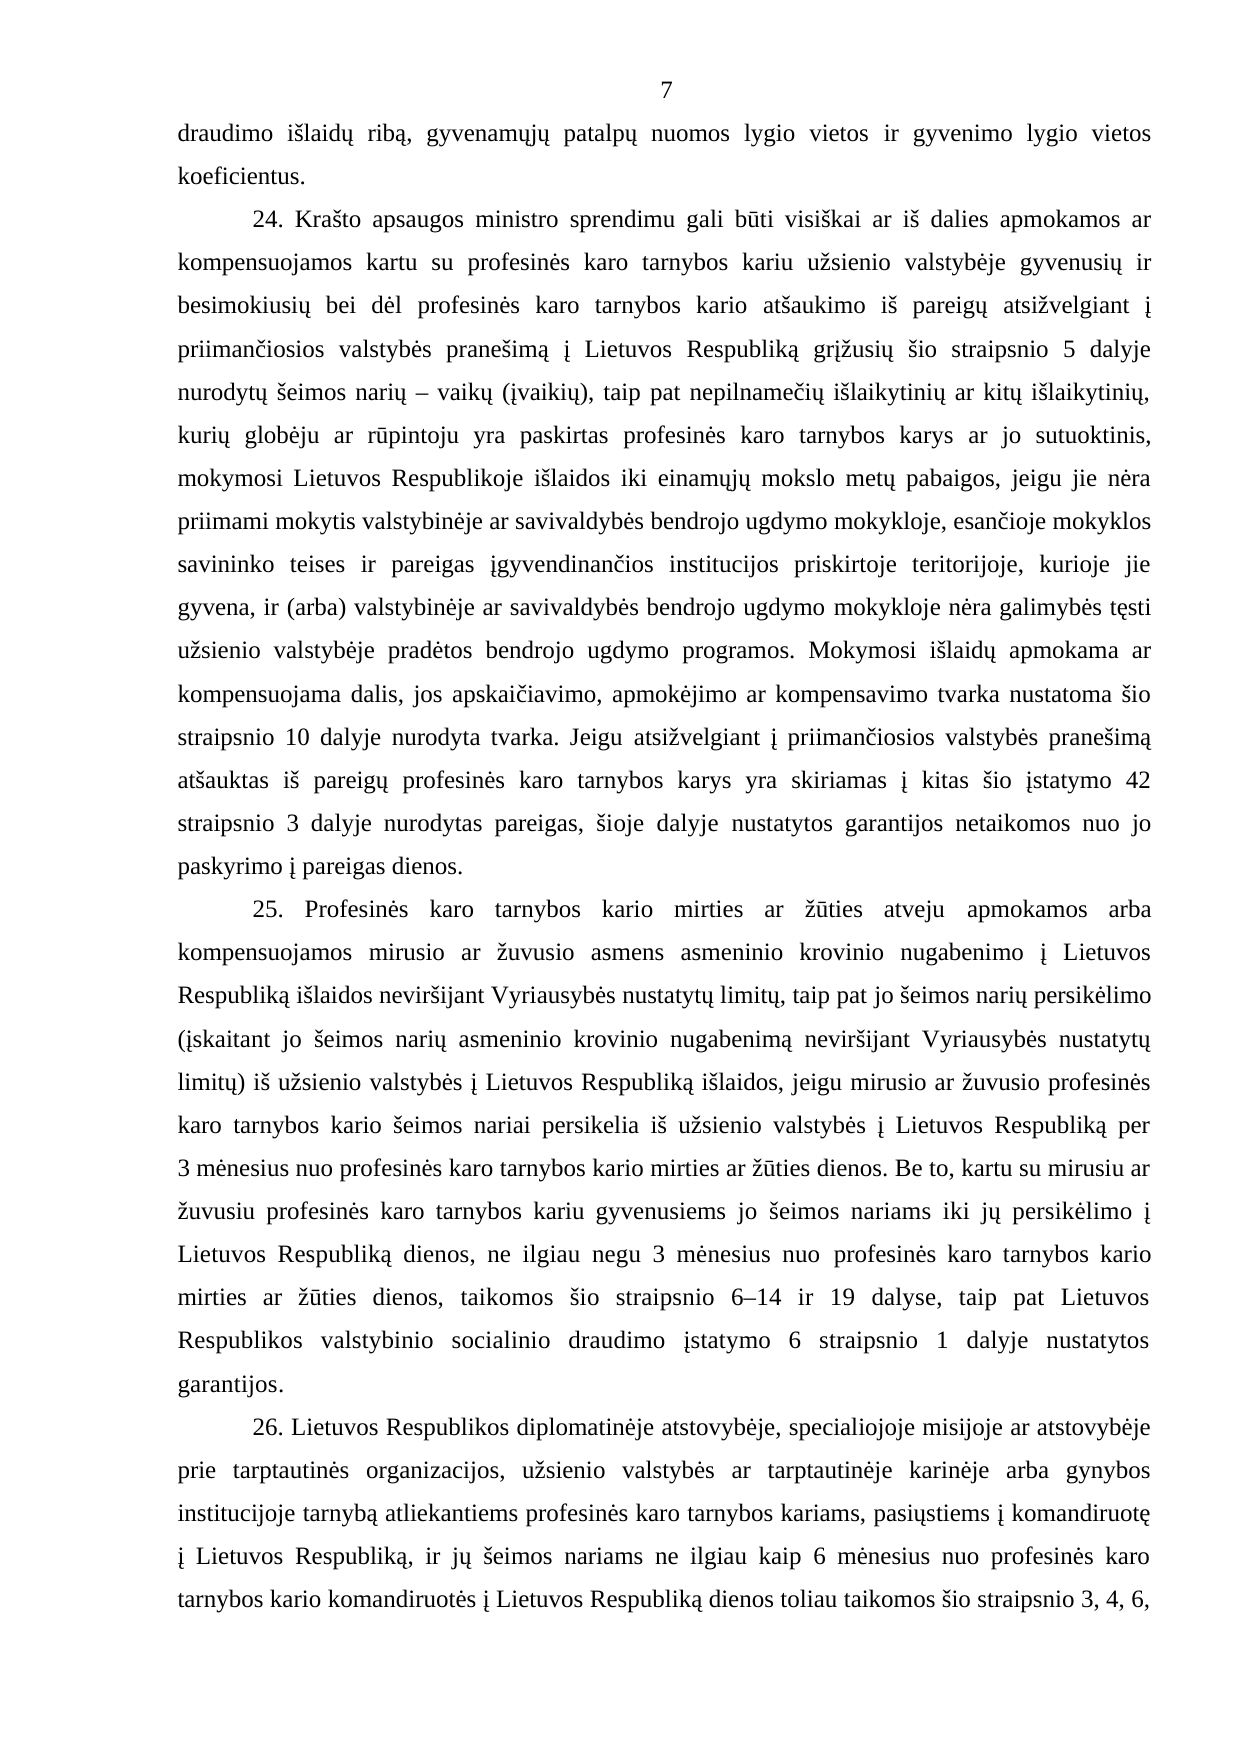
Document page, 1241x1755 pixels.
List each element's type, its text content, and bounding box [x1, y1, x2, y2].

text draudimo išlaidų ribą, gyvenamųjų patalpų nuomos lygio vietos ir gyvenimo lygio vietos koeficientus. [177, 118, 1152, 190]
text 24. Krašto apsaugos ministro sprendimu gali būti visiškai ar iš dalies apmokamos ar kompensuojamos kartu su profesinės karo tarnybos kariu užsienio valstybėje gyvenusių ir besimokiusių bei dėl profesinės karo tarnybos kario atšaukimo iš pareigų atsižvelgiant į priimančiosios valstybės pranešimą į Lietuvos Respubliką grįžusių šio straipsnio 5 dalyje nurodytų šeimos narių – vaikų (įvaikių), taip pat nepilnamečių išlaikytinių ar kitų išlaikytinių, kurių globėju ar rūpintoju yra paskirtas profesinės karo tarnybos karys ar jo sutuoktinis, mokymosi Lietuvos Respublikoje išlaidos iki einamųjų mokslo metų pabaigos, jeigu jie nėra priimami mokytis valstybinėje ar savivaldybės bendrojo ugdymo mokykloje, esančioje mokyklos savininko teises ir pareigas įgyvendinančios institucijos priskirtoje teritorijoje, kurioje jie gyvena, ir (arba) valstybinėje ar savivaldybės bendrojo ugdymo mokykloje nėra galimybės tęsti užsienio valstybėje pradėtos bendrojo ugdymo programos. Mokymosi išlaidų apmokama ar kompensuojama dalis, jos apskaičiavimo, apmokėjimo ar kompensavimo tvarka nustatoma šio straipsnio 10 dalyje nurodyta tvarka. Jeigu atsižvelgiant į priimančiosios valstybės pranešimą atšauktas iš pareigų profesinės karo tarnybos karys yra skiriamas į kitas šio įstatymo 42 straipsnio 3 dalyje nurodytas pareigas, šioje dalyje nustatytos garantijos netaikomos nuo jo paskyrimo į pareigas dienos. [177, 204, 1152, 880]
text 25. Profesinės karo tarnybos kario mirties ar žūties atveju apmokamos arba kompensuojamos mirusio ar žuvusio asmens asmeninio krovinio nugabenimo į Lietuvos Respubliką išlaidos neviršijant Vyriausybės nustatytų limitų, taip pat jo šeimos narių persikėlimo (įskaitant jo šeimos narių asmeninio krovinio nugabenimą neviršijant Vyriausybės nustatytų limitų) iš užsienio valstybės į Lietuvos Respubliką išlaidos, jeigu mirusio ar žuvusio profesinės karo tarnybos kario šeimos nariai persikelia iš užsienio valstybės į Lietuvos Respubliką per 3 mėnesius nuo profesinės karo tarnybos kario mirties ar žūties dienos. Be to, kartu su mirusiu ar žuvusiu profesinės karo tarnybos kariu gyvenusiems jo šeimos nariams iki jų persikėlimo į Lietuvos Respubliką dienos, ne ilgiau negu 3 mėnesius nuo profesinės karo tarnybos kario mirties ar žūties dienos, taikomos šio straipsnio 6–14 ir 19 dalyse, taip pat Lietuvos Respublikos valstybinio socialinio draudimo įstatymo 6 straipsnio 1 dalyje nustatytos garantijos. [177, 894, 1152, 1397]
text 26. Lietuvos Respublikos diplomatinėje atstovybėje, specialiojoje misijoje ar atstovybėje prie tarptautinės organizacijos, užsienio valstybės ar tarptautinėje karinėje arba gynybos institucijoje tarnybą atliekantiems profesinės karo tarnybos kariams, pasiųstiems į komandiruotę į Lietuvos Respubliką, ir jų šeimos nariams ne ilgiau kaip 6 mėnesius nuo profesinės karo tarnybos kario komandiruotės į Lietuvos Respubliką dienos toliau taikomos šio straipsnio 3, 4, 6, [177, 1412, 1152, 1613]
